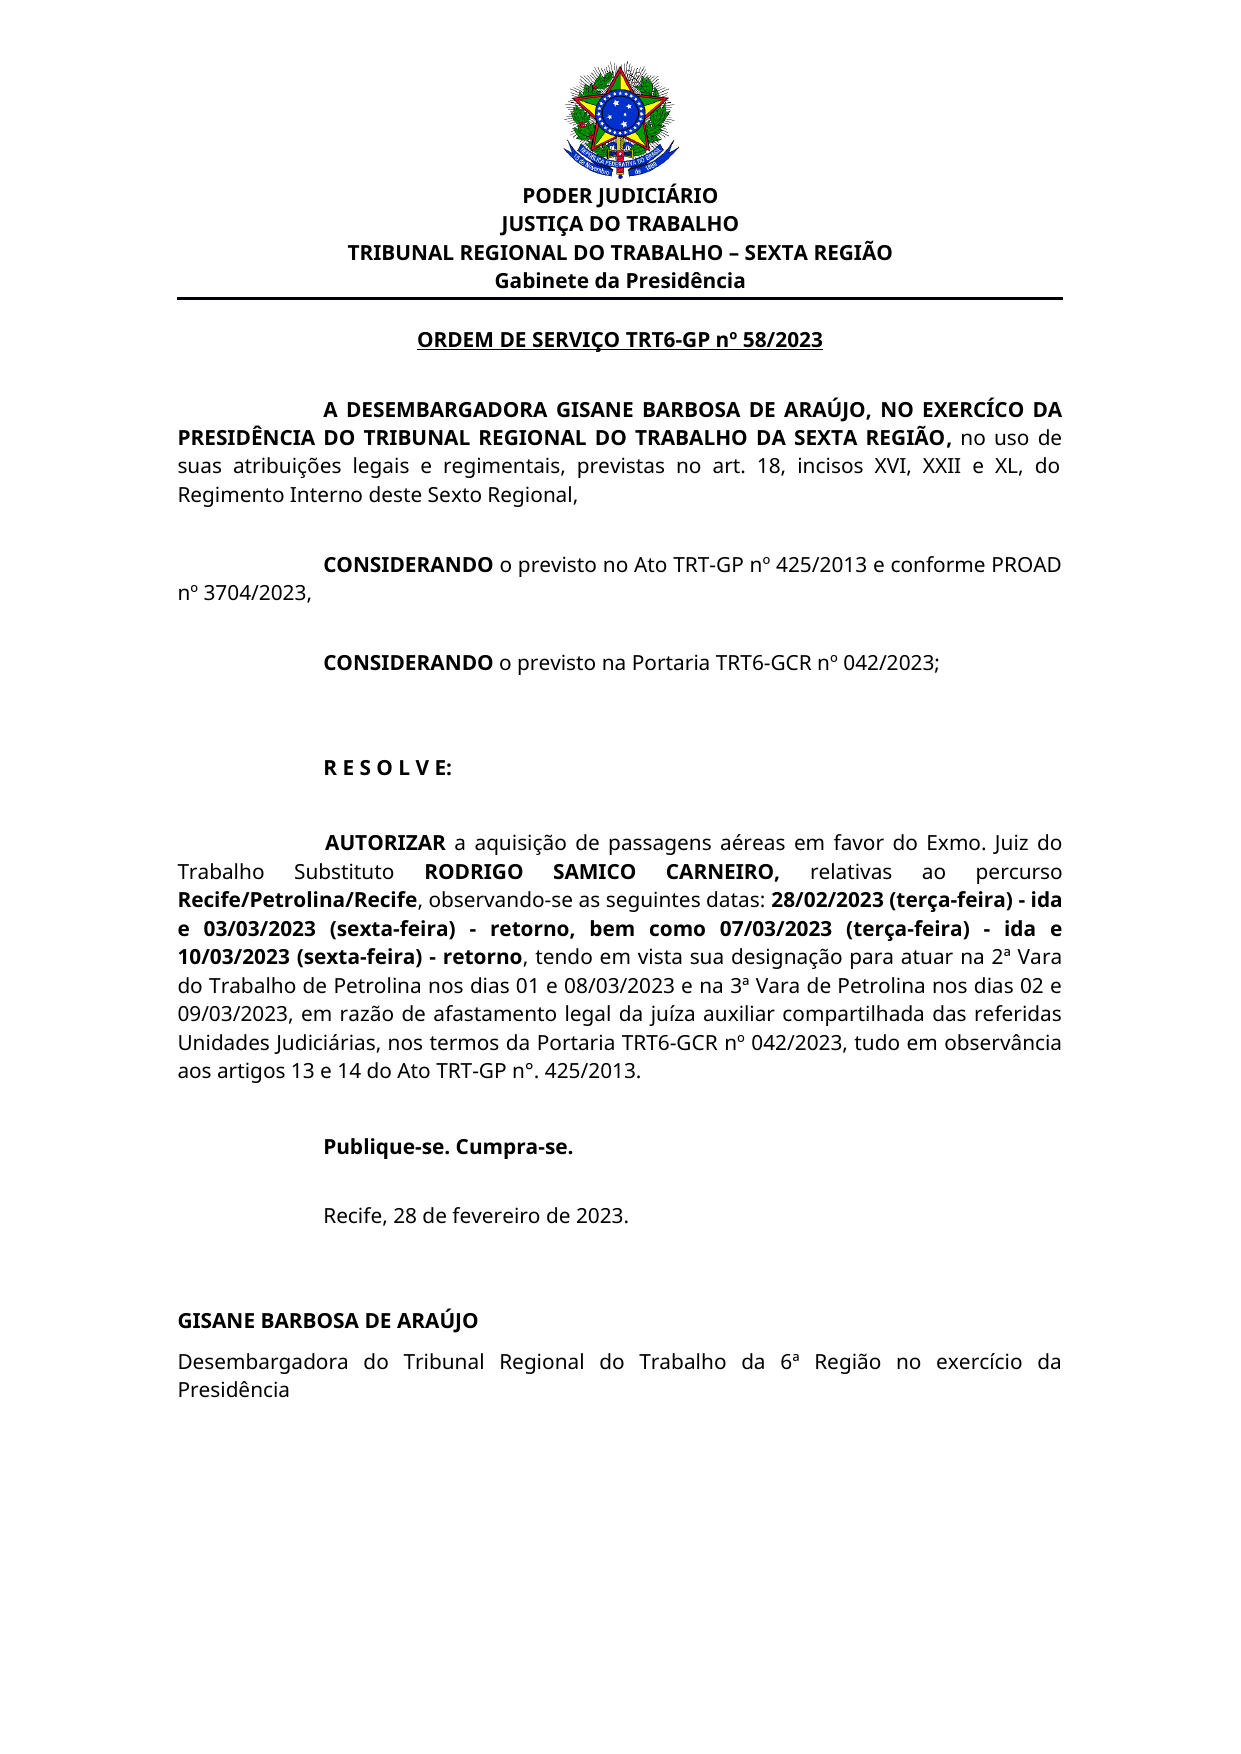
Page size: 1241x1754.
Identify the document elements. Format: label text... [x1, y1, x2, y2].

text ORDEM DE SERVIÇO TRT6-GP nº 58/2023 [177, 325, 1062, 353]
text TRIBUNAL REGIONAL DO TRABALHO – SEXTA REGIÃO [177, 238, 1063, 266]
text CONSIDERANDO o previsto no Ato TRT-GP nº 425/2013 e conforme PROAD nº 3704/2023, [177, 550, 1062, 607]
picture [557, 59, 682, 181]
text Gabinete da Presidência [177, 266, 1063, 297]
text AUTORIZAR a aquisição de passagens aéreas em favor do Exmo. Juiz do Trabalho Substituto RODRIGO SAMICO CARNEIRO, relativas ao percurso Recife/Petrolina/Recife, observando-se as seguintes datas: 28/02/2023 (terça-feira) - ida e 03/03/2023 (sexta-feira) - retorno, bem como 07/03/2023 (terça-feira) - ida e 10/03/2023 (sexta-feira) - retorno, tendo em vista sua designação para atuar na 2ª Vara do Trabalho de Petrolina nos dias 01 e 08/03/2023 e na 3ª Vara de Petrolina nos dias 02 e 09/03/2023, em razão de afastamento legal da juíza auxiliar compartilhada das referidas Unidades Judiciárias, nos termos da Portaria TRT6-GCR nº 042/2023, tudo em observância aos artigos 13 e 14 do Ato TRT-GP n°. 425/2013. [177, 828, 1063, 1084]
text A DESEMBARGADORA GISANE BARBOSA DE ARAÚJO, NO EXERCÍCO DA PRESIDÊNCIA DO TRIBUNAL REGIONAL DO TRABALHO DA SEXTA REGIÃO, no uso de suas atribuições legais e regimentais, previstas no art. 18, incisos XVI, XXII e XL, do Regimento Interno deste Sexto Regional, [177, 395, 1062, 508]
text JUSTIÇA DO TRABALHO [177, 209, 1063, 238]
text Publique-se. Cumpra-se. [177, 1132, 1062, 1160]
text GISANE BARBOSA DE ARAÚJO [177, 1306, 1063, 1334]
text Desembargadora do Tribunal Regional do Trabalho da 6ª Região no exercício da Presidência [177, 1347, 1063, 1404]
text Recife, 28 de fevereiro de 2023. [249, 1202, 1062, 1230]
text R E S O L V E: [177, 753, 1062, 781]
text CONSIDERANDO o previsto na Portaria TRT6-GCR nº 042/2023; [177, 648, 1062, 677]
text PODER JUDICIÁRIO [177, 181, 1063, 209]
